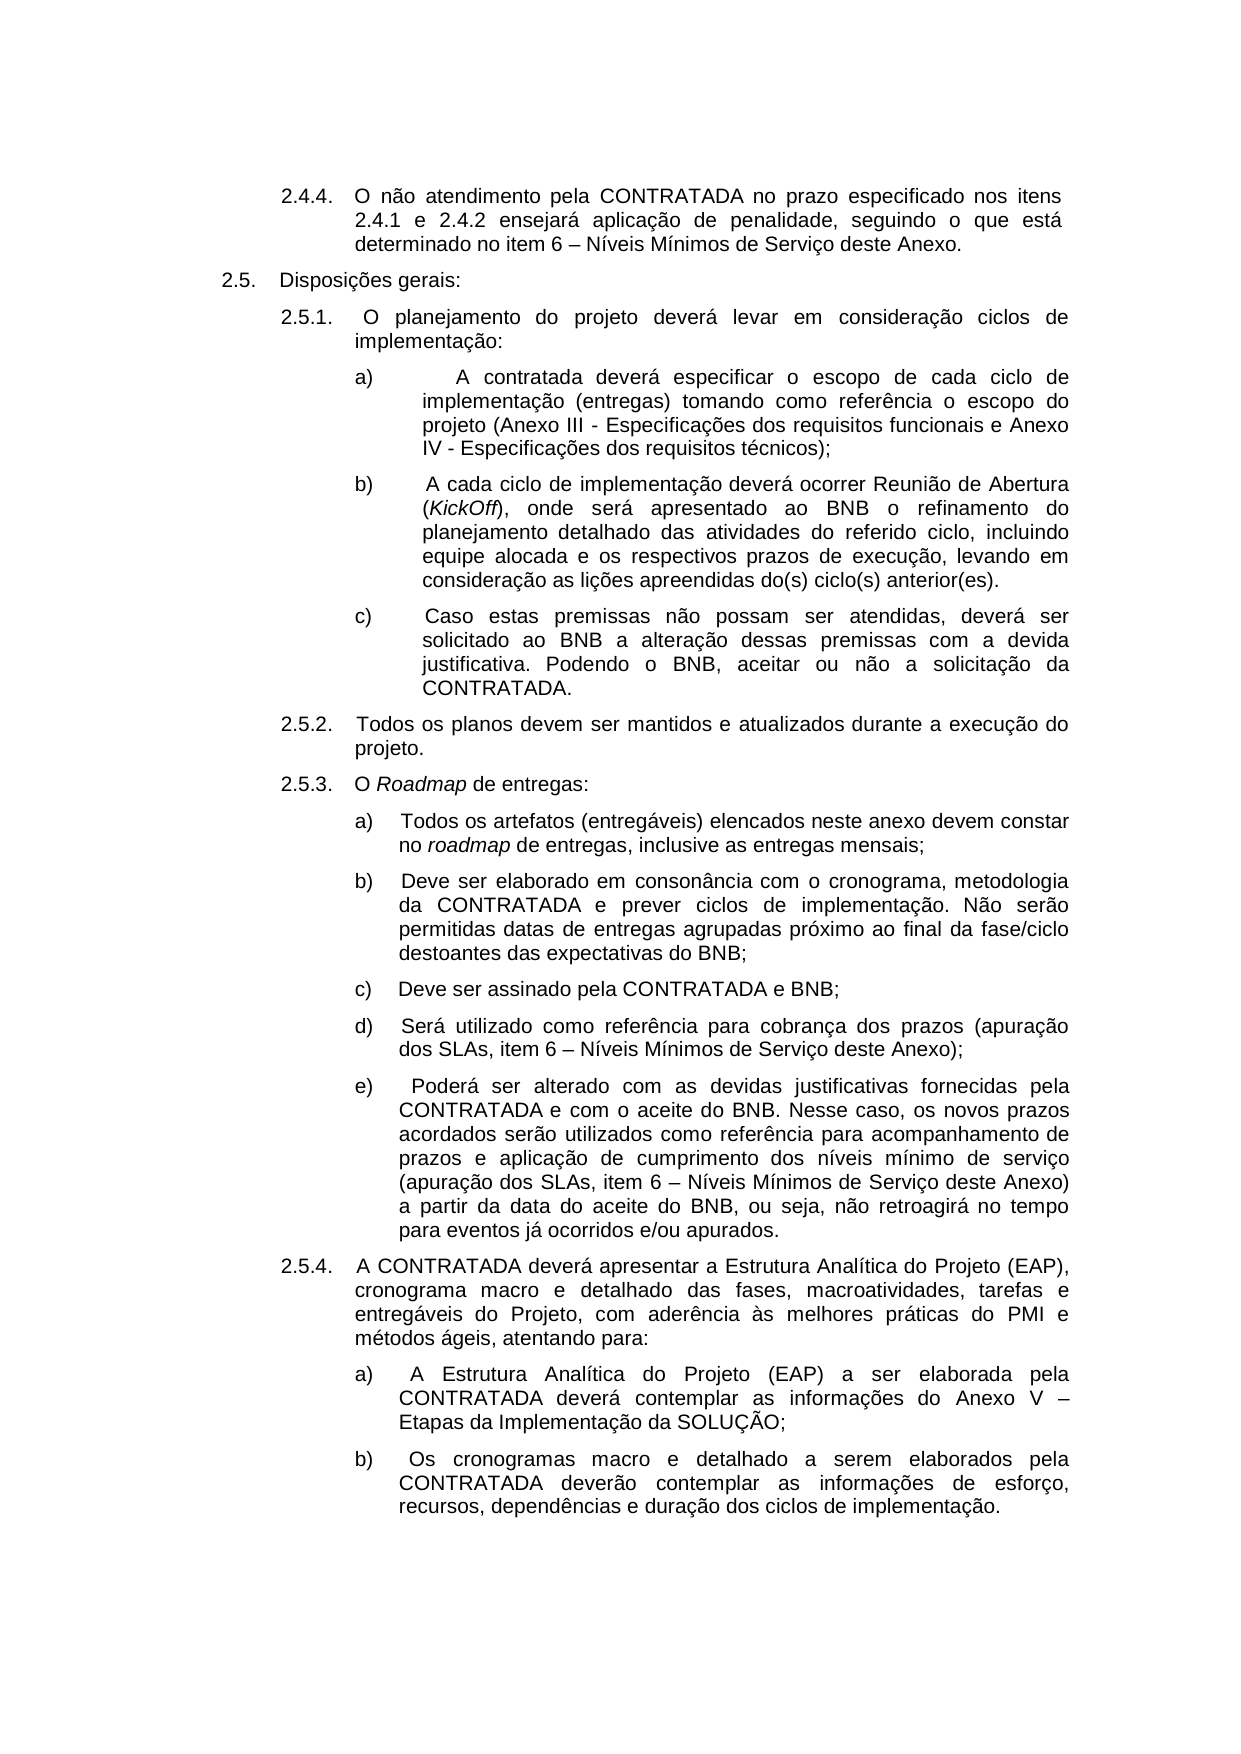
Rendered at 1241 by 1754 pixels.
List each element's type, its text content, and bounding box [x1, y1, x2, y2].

text b) Os cronogramas macro e detalhado a serem elaborados pela CONTRATADA deverão contemplar as informações de esforço, recursos, dependências e duração dos ciclos de implementação. [354, 1446, 1069, 1518]
text 2.5. Disposições gerais: [221, 268, 1084, 292]
text d) Será utilizado como referência para cobrança dos prazos (apuração dos SLAs, item 6 – Níveis Mínimos de Serviço deste Anexo); [354, 1014, 1069, 1062]
text 2.4.4. O não atendimento pela CONTRATADA no prazo especificado nos itens [281, 184, 1084, 208]
text a) A contratada deverá especificar o escopo de cada ciclo de implementação (entregas) tomando como referência o escopo do projeto (Anexo III - Especificações dos requisitos funcionais e Anexo IV - Especificações dos requisitos técnicos); [354, 365, 1069, 460]
text c) Caso estas premissas não possam ser atendidas, deverá ser solicitado ao BNB a alteração dessas premissas com a devida justificativa. Podendo o BNB, aceitar ou não a solicitação da CONTRATADA. [354, 604, 1069, 700]
text c) Deve ser assinado pela CONTRATADA e BNB; [354, 977, 1084, 1001]
text 2.4.1 e 2.4.2 ensejará aplicação de penalidade, seguindo o que está determinado no item 6 – Níveis Mínimos de Serviço deste Anexo. [354, 209, 1069, 256]
text 2.5.4. A CONTRATADA deverá apresentar a Estrutura Analítica do Projeto (EAP), cronograma macro e detalhado das fases, macroatividades, tarefas e entregáveis do Projeto, com aderência às melhores práticas do PMI e métodos ágeis, atentando para: [281, 1254, 1069, 1350]
text 2.5.3. O Roadmap de entregas: [281, 772, 1084, 796]
text a) Todos os artefatos (entregáveis) elencados neste anexo devem constar no roadmap de entregas, inclusive as entregas mensais; [354, 809, 1069, 857]
text a) A Estrutura Analítica do Projeto (EAP) a ser elaborada pela CONTRATADA deverá contemplar as informações do Anexo V – Etapas da Implementação da SOLUÇÃO; [354, 1362, 1069, 1434]
text e) Poderá ser alterado com as devidas justificativas fornecidas pela CONTRATADA e com o aceite do BNB. Nesse caso, os novos prazos acordados serão utilizados como referência para acompanhamento de prazos e aplicação de cumprimento dos níveis mínimo de serviço (apuração dos SLAs, item 6 – Níveis Mínimos de Serviço deste Anexo) a partir da data do aceite do BNB, ou seja, não retroagirá no tempo para eventos já ocorridos e/ou apurados. [354, 1074, 1069, 1241]
text b) A cada ciclo de implementação deverá ocorrer Reunião de Abertura (KickOff), onde será apresentado ao BNB o refinamento do planejamento detalhado das atividades do referido ciclo, incluindo equipe alocada e os respectivos prazos de execução, levando em consideração as lições apreendidas do(s) ciclo(s) anterior(es). [354, 473, 1069, 591]
text 2.5.2. Todos os planos devem ser mantidos e atualizados durante a execução do projeto. [281, 712, 1069, 760]
text 2.5.1. O planejamento do projeto deverá levar em consideração ciclos de implementação: [281, 305, 1069, 353]
text b) Deve ser elaborado em consonância com o cronograma, metodologia da CONTRATADA e prever ciclos de implementação. Não serão permitidas datas de entregas agrupadas próximo ao final da fase/ciclo destoantes das expectativas do BNB; [354, 869, 1069, 964]
